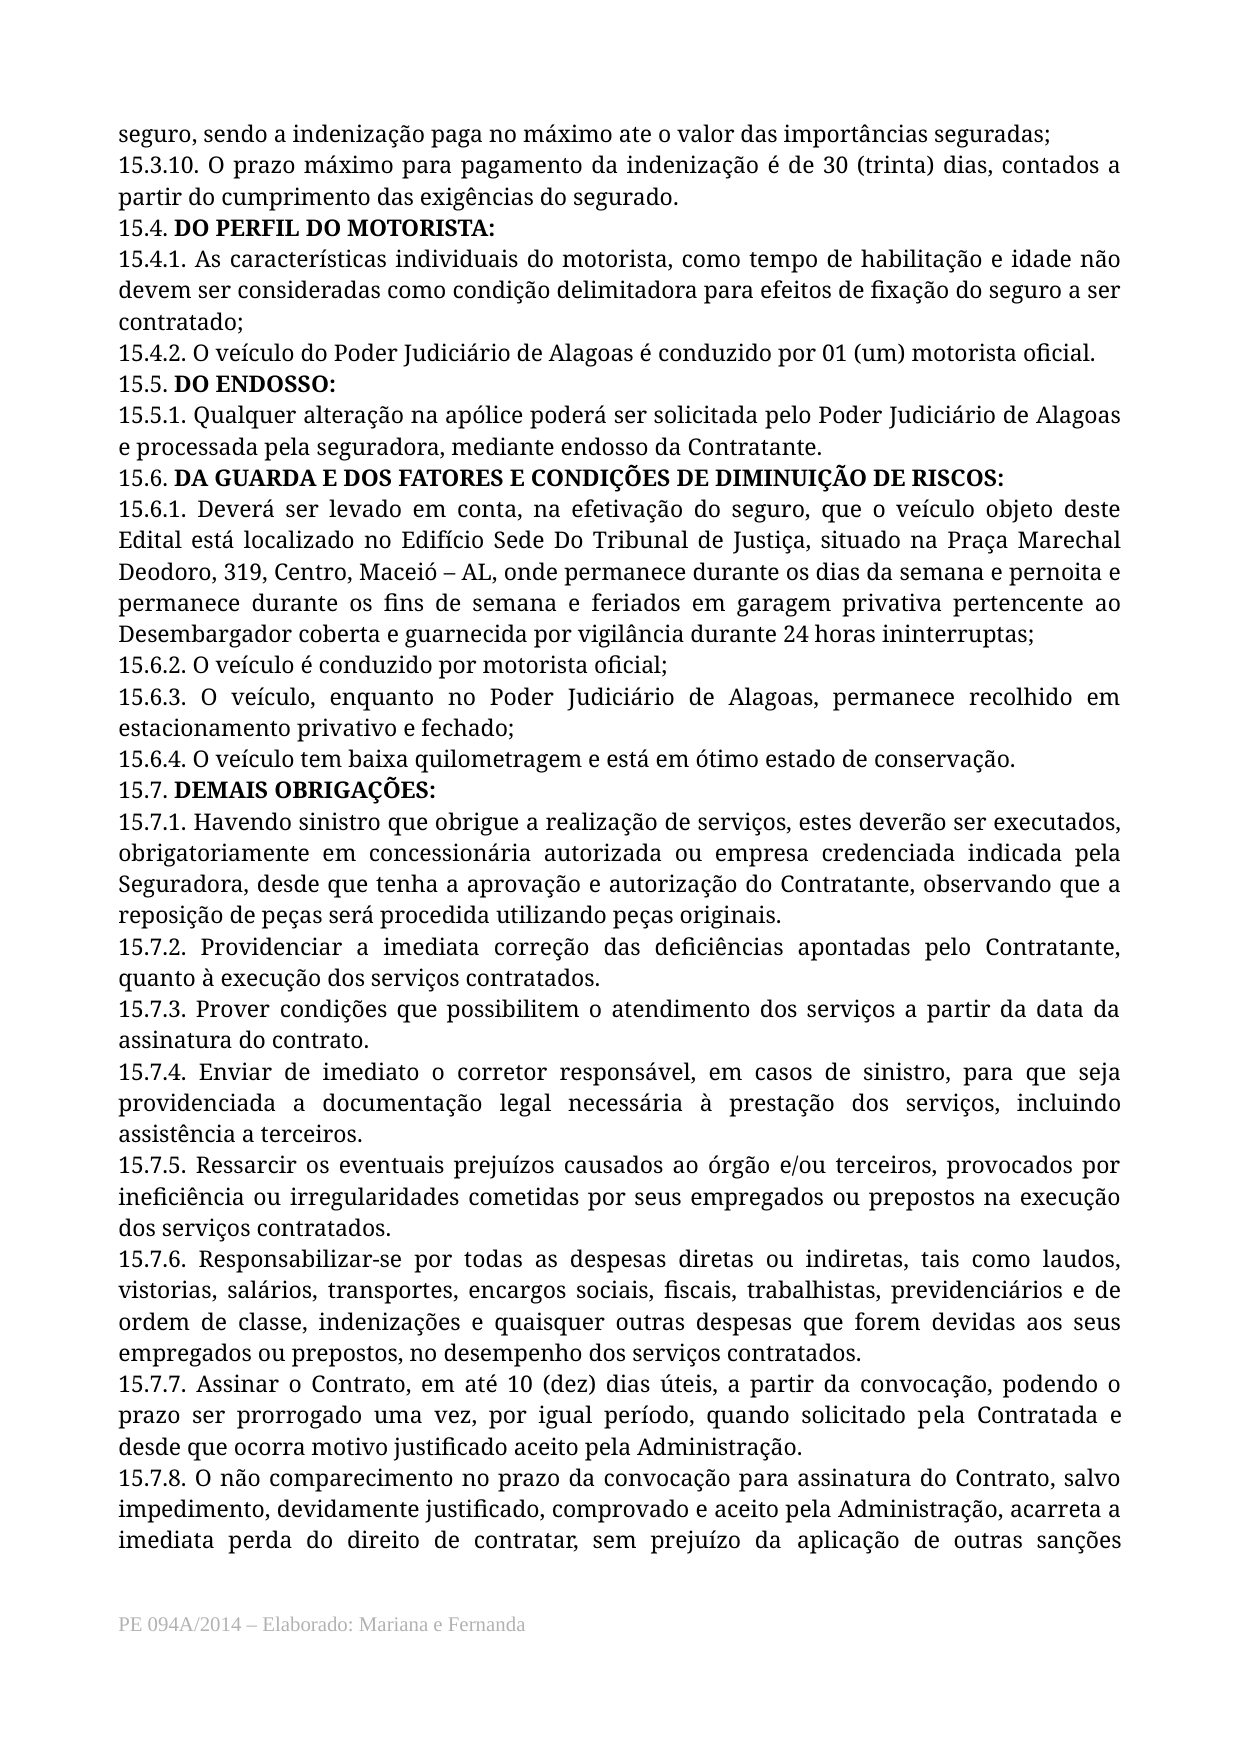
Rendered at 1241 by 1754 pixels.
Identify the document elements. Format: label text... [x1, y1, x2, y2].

list 15.6.4. O veículo tem baixa quilometragem e está em ótimo estado de conservação. [118, 743, 1122, 774]
text seguro, sendo a indenização paga no máximo ate o valor das importâncias seguradas; [118, 118, 1122, 149]
text 15.7.7. Assinar o Contrato, em até 10 (dez) dias úteis, a partir da convocação, podendo o prazo ser prorrogado uma vez, por igual período, quando solicitado pela Contratada e desde que ocorra motivo justificado aceito pela Administração. [118, 1368, 1122, 1462]
list 15.7.5. Ressarcir os eventuais prejuízos causados ao órgão e/ou terceiros, provocados por ineficiência ou irregularidades cometidas por seus empregados ou prepostos na execução dos serviços contratados. [118, 1149, 1122, 1243]
list 15.7.1. Havendo sinistro que obrigue a realização de serviços, estes deverão ser executados, obrigatoriamente em concessionária autorizada ou empresa credenciada indicada pela Seguradora, desde que tenha a aprovação e autorização do Contratante, observando que a reposição de peças será procedida utilizando peças originais. [118, 806, 1122, 931]
text 15.7.8. O não comparecimento no prazo da convocação para assinatura do Contrato, salvo impedimento, devidamente justificado, comprovado e aceito pela Administração, acarreta a imediata perda do direito de contratar, sem prejuízo da aplicação de outras sanções [118, 1462, 1122, 1556]
text 15.5. DO ENDOSSO: [118, 368, 1122, 399]
list 15.6.2. O veículo é conduzido por motorista oficial; [118, 649, 1122, 681]
text 15.3.10. O prazo máximo para pagamento da indenização é de 30 (trinta) dias, contados a partir do cumprimento das exigências do segurado. [118, 149, 1122, 212]
list 15.7.3. Prover condições que possibilitem o atendimento dos serviços a partir da data da assinatura do contrato. [118, 993, 1122, 1056]
list 15.7.2. Providenciar a imediata correção das deficiências apontadas pelo Contratante, quanto à execução dos serviços contratados. [118, 931, 1122, 993]
list 15.7.4. Enviar de imediato o corretor responsável, em casos de sinistro, para que seja providenciada a documentação legal necessária à prestação dos serviços, incluindo assistência a terceiros. [118, 1056, 1122, 1149]
list 15.6. DA GUARDA E DOS FATORES E CONDIÇÕES DE DIMINUIÇÃO DE RISCOS: [118, 462, 1122, 493]
list 15.4.2. O veículo do Poder Judiciário de Alagoas é conduzido por 01 (um) motorista oficial. [118, 337, 1122, 368]
list 15.7.6. Responsabilizar-se por todas as despesas diretas ou indiretas, tais como laudos, vistorias, salários, transportes, encargos sociais, fiscais, trabalhistas, previdenciários e de ordem de classe, indenizações e quaisquer outras despesas que forem devidas aos seus empregados ou prepostos, no desempenho dos serviços contratados. [118, 1243, 1122, 1368]
list 15.7. DEMAIS OBRIGAÇÕES: [118, 774, 1122, 806]
list 15.5.1. Qualquer alteração na apólice poderá ser solicitada pelo Poder Judiciário de Alagoas e processada pela seguradora, mediante endosso da Contratante. [118, 399, 1122, 462]
text 15.4. DO PERFIL DO MOTORISTA: [118, 212, 1122, 243]
list 15.6.3. O veículo, enquanto no Poder Judiciário de Alagoas, permanece recolhido em estacionamento privativo e fechado; [118, 681, 1122, 743]
list 15.4.1. As características individuais do motorista, como tempo de habilitação e idade não devem ser consideradas como condição delimitadora para efeitos de fixação do seguro a ser contratado; [118, 243, 1122, 337]
list 15.6.1. Deverá ser levado em conta, na efetivação do seguro, que o veículo objeto deste Edital está localizado no Edifício Sede Do Tribunal de Justiça, situado na Praça Marechal Deodoro, 319, Centro, Maceió – AL, onde permanece durante os dias da semana e pernoita e permanece durante os fins de semana e feriados em garagem privativa pertencente ao Desembargador coberta e guarnecida por vigilância durante 24 horas ininterruptas; [118, 493, 1122, 649]
